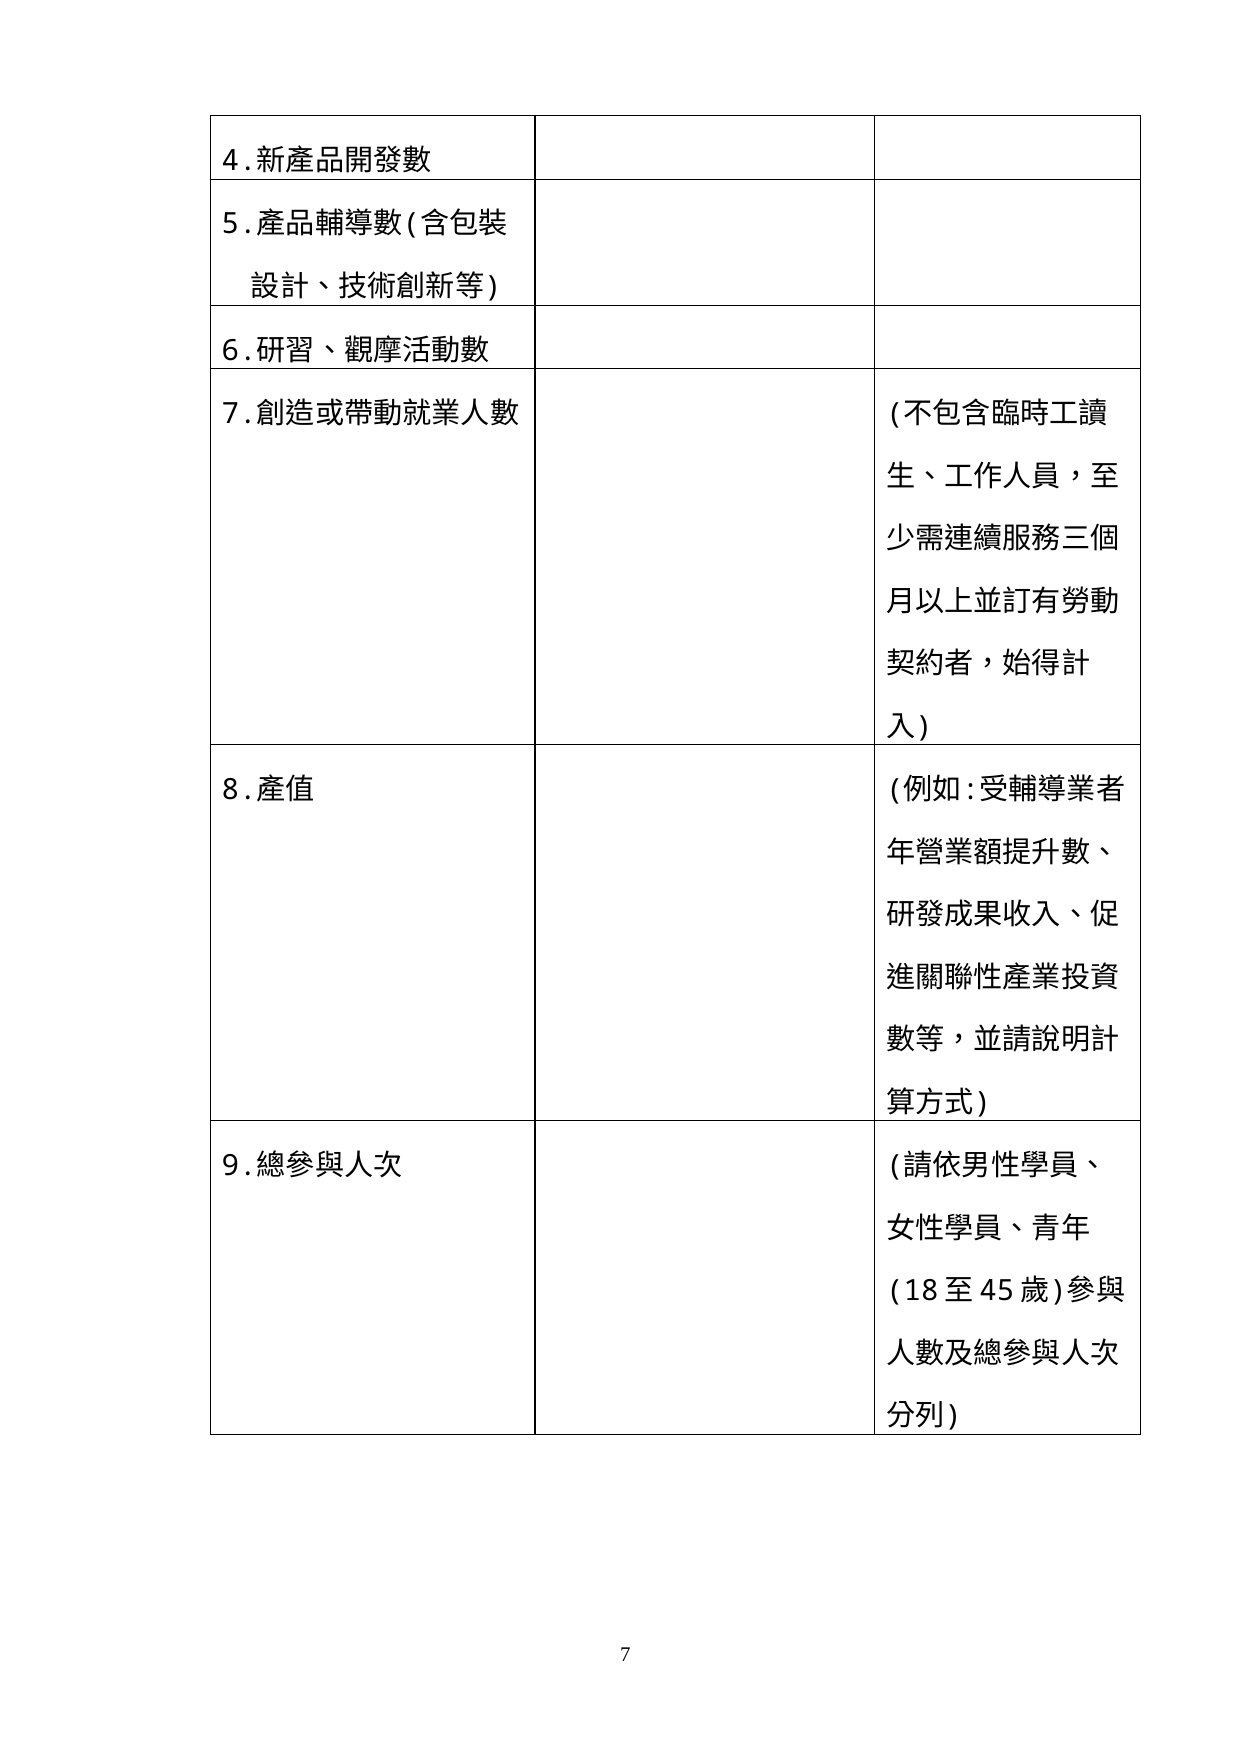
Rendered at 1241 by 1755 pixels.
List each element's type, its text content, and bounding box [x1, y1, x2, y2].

table_cell [536, 180, 874, 304]
table_cell 8.產值 [211, 745, 534, 1120]
table_cell [875, 116, 1140, 178]
table_cell 9.總參與人次 [211, 1121, 534, 1434]
table_cell [536, 745, 874, 1120]
table_cell 4.新產品開發數 [211, 116, 534, 178]
table_cell [536, 1121, 874, 1434]
table_cell 7.創造或帶動就業人數 [211, 369, 534, 744]
table_cell [536, 306, 874, 368]
table_cell [875, 306, 1140, 368]
table_cell (請依男性學員、女性學員、青年(18至45歲)參與人數及總參與人次分列) [875, 1121, 1140, 1434]
table_cell 5.產品輔導數(含包裝設計、技術創新等) [211, 180, 534, 304]
table_cell [536, 369, 874, 744]
table_cell [875, 180, 1140, 304]
table_cell (例如:受輔導業者年營業額提升數、研發成果收入、促進關聯性產業投資數等，並請說明計算方式) [875, 745, 1140, 1120]
table_cell [536, 116, 874, 178]
table_cell 6.研習、觀摩活動數 [211, 306, 534, 368]
table_cell (不包含臨時工讀生、工作人員，至少需連續服務三個月以上並訂有勞動契約者，始得計入) [875, 369, 1140, 744]
